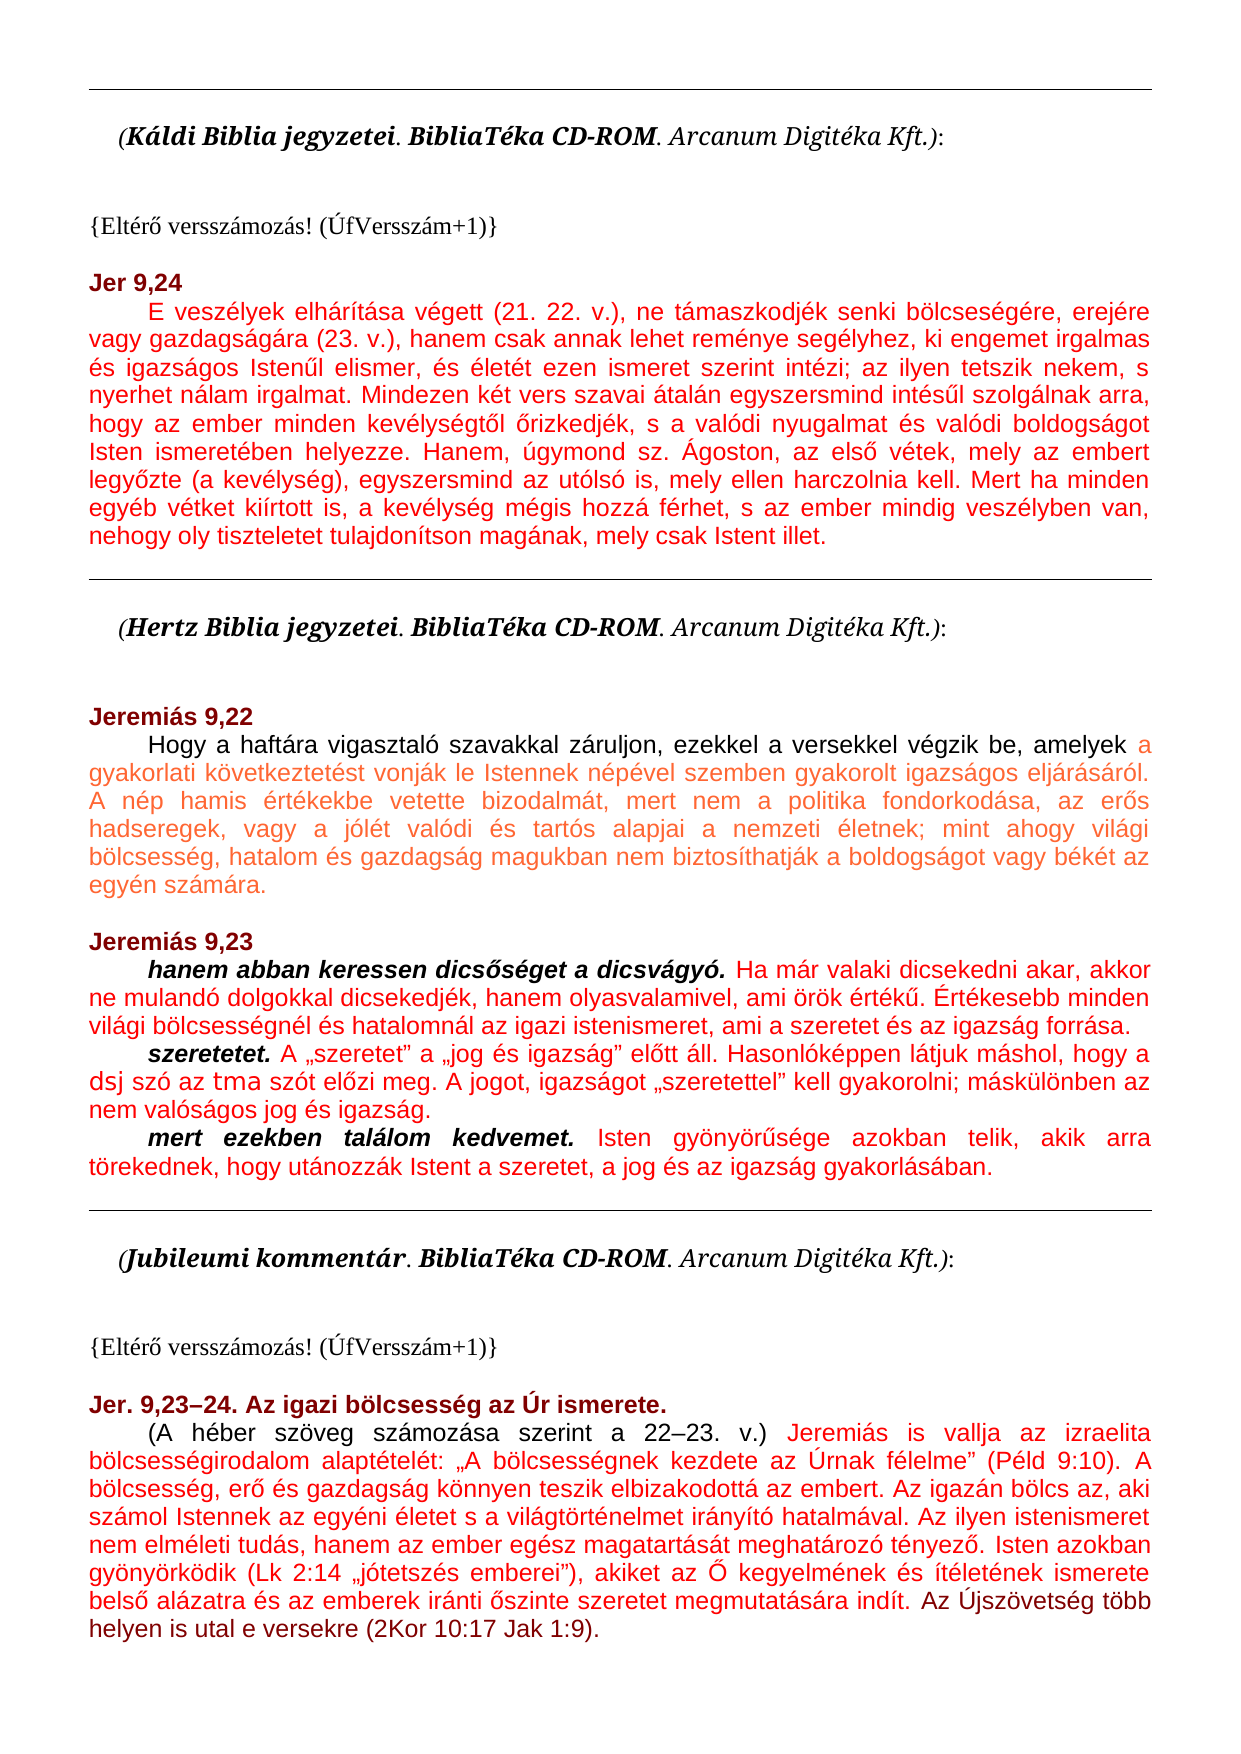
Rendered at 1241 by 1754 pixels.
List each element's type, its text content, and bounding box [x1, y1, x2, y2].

text Jeremiás 9,22 [88, 702, 1152, 730]
text hanem abban keressen dicsőséget a dicsvágyó. Ha már valaki dicsekedni akar, akkor ne mulandó dolgokkal dicsekedjék, hanem olyasvalamivel, ami örök értékű. Értékesebb minden világi bölcsességnél és hatalomnál az igazi istenismeret, ami a szeretet és az igazság forrása. [88, 956, 1152, 1040]
text (Káldi Biblia jegyzetei. BibliaTéka CD-ROM. Arcanum Digitéka Kft.): [88, 90, 1152, 182]
text (Jubileumi kommentár. BibliaTéka CD-ROM. Arcanum Digitéka Kft.): [88, 1211, 1152, 1304]
text Jer 9,24 [88, 269, 1152, 297]
text Jer. 9,23–24. Az igazi bölcsesség az Úr ismerete. [88, 1390, 1152, 1418]
text (Hertz Biblia jegyzetei. BibliaTéka CD-ROM. Arcanum Digitéka Kft.): [88, 580, 1152, 673]
text (A héber szöveg számozása szerint a 22–23. v.) Jeremiás is vallja az izraelita bölcsességirodalom alaptételét: „A bölcsességnek kezdete az Úrnak félelme” (Péld 9:10). A bölcsesség, erő és gazdagság könnyen teszik elbizakodottá az embert. Az igazán bölcs az, aki számol Istennek az egyéni életet s a világtörténelmet irányító hatalmával. Az ilyen istenismeret nem elméleti tudás, hanem az ember egész magatartását meghatározó tényező. Isten azokban gyönyörködik (Lk 2:14 „jótetszés emberei”), akiket az Ő kegyelmének és ítéletének ismerete belső alázatra és az emberek iránti őszinte szeretet megmutatására indít. Az Újszövetség több helyen is utal e versekre (2Kor 10:17 Jak 1:9). [88, 1418, 1152, 1642]
text E veszélyek elhárítása végett (21. 22. v.), ne támaszkodjék senki bölcseségére, erejére vagy gazdagságára (23. v.), hanem csak annak lehet reménye segélyhez, ki engemet irgalmas és igazságos Istenűl elismer, és életét ezen ismeret szerint intézi; az ilyen tetszik nekem, s nyerhet nálam irgalmat. Mindezen két vers szavai átalán egyszersmind intésűl szolgálnak arra, hogy az ember minden kevélységtől őrizkedjék, s a valódi nyugalmat és valódi boldogságot Isten ismeretében helyezze. Hanem, úgymond sz. Ágoston, az első vétek, mely az embert legyőzte (a kevélység), egyszersmind az utólsó is, mely ellen harczolnia kell. Mert ha minden egyéb vétket kiírtott is, a kevélység mégis hozzá férhet, s az ember mindig veszélyben van, nehogy oly tiszteletet tulajdonítson magának, mely csak Istent illet. [88, 297, 1152, 549]
text {Eltérő versszámozás! (ÚfVersszám+1)} [88, 1333, 1152, 1361]
text mert ezekben találom kedvemet. Isten gyönyörűsége azokban telik, akik arra törekednek, hogy utánozzák Istent a szeretet, a jog és az igazság gyakorlásában. [88, 1124, 1152, 1180]
text szeretetet. A „szeretet” a „jog és igazság” előtt áll. Hasonlóképpen látjuk máshol, hogy a dsj szó az tma szót előzi meg. A jogot, igazságot „szeretettel” kell gyakorolni; máskülönben az nem valóságos jog és igazság. [88, 1040, 1152, 1124]
text {Eltérő versszámozás! (ÚfVersszám+1)} [88, 212, 1152, 240]
text Hogy a haftára vigasztaló szavakkal záruljon, ezekkel a versekkel végzik be, amelyek a gyakorlati következtetést vonják le Istennek népével szemben gyakorolt igazságos eljárásáról. A nép hamis értékekbe vetette bizodalmát, mert nem a politika fondorkodása, az erős hadseregek, vagy a jólét valódi és tartós alapjai a nemzeti életnek; mint ahogy világi bölcsesség, hatalom és gazdagság magukban nem biztosíthatják a boldogságot vagy békét az egyén számára. [88, 730, 1152, 898]
text Jeremiás 9,23 [88, 928, 1152, 956]
